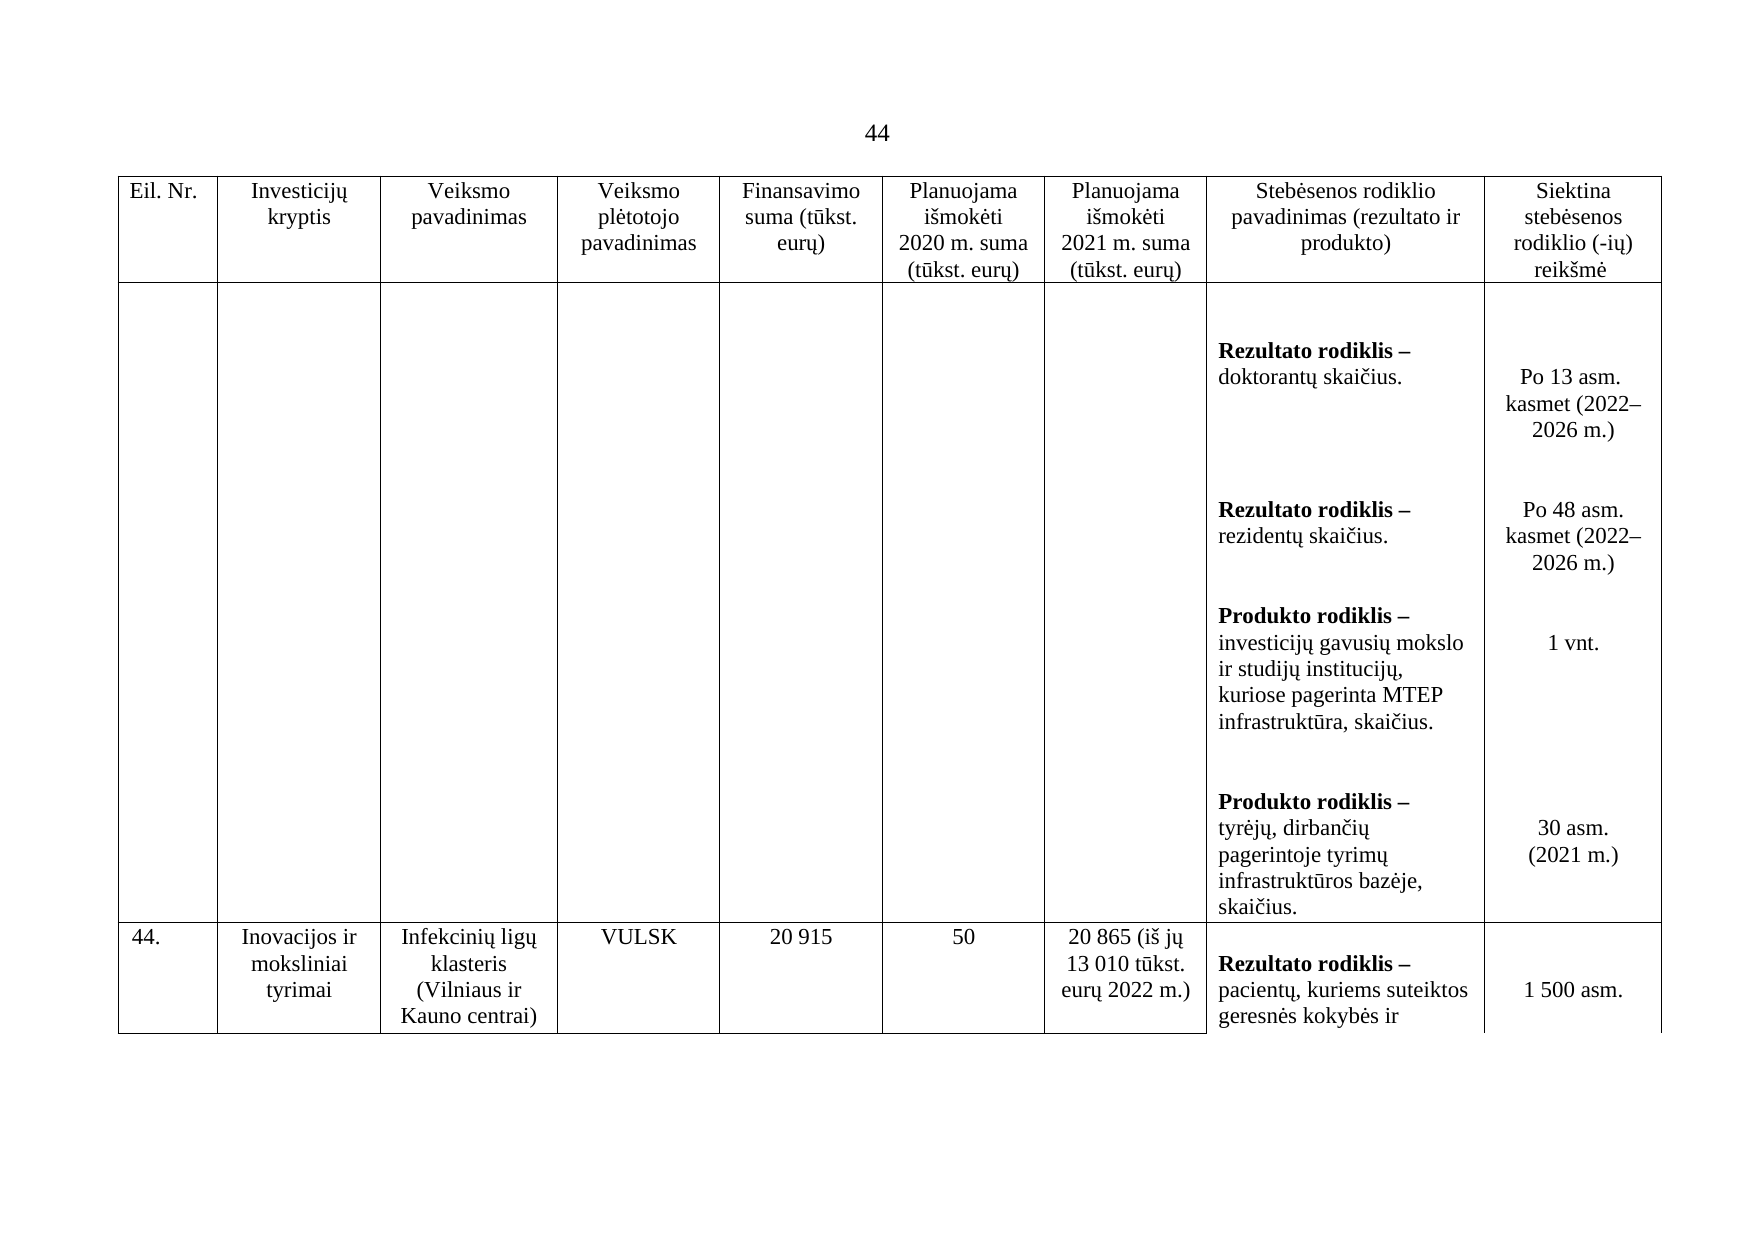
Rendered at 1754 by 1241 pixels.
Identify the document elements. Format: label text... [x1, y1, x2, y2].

table_header Veiksmo pavadinimas [381, 177, 557, 282]
table_cell 44. [119, 923, 217, 1032]
table_cell Infekcinių ligų klasteris (Vilniaus ir Kauno centrai) [381, 923, 557, 1032]
table_cell Po 13 asm. kasmet (2022–2026 m.) [1485, 310, 1661, 469]
table_cell Inovacijos ir moksliniai tyrimai [218, 923, 380, 1032]
table_cell [119, 283, 217, 922]
table_cell [1045, 283, 1206, 922]
table_cell 1 500 asm. [1485, 923, 1661, 1032]
table_cell Rezultato rodiklis – rezidentų skaičius. [1207, 469, 1484, 575]
table_cell Produkto rodiklis – investicijų gavusių mokslo ir studijų institucijų, kuriose pagerinta MTEP infrastruktūra, skaičius. [1207, 575, 1484, 761]
table_cell [720, 283, 882, 922]
table_header Veiksmo plėtotojo pavadinimas [558, 177, 719, 282]
table_cell 30 asm. (2021 m.) [1485, 761, 1661, 922]
table_cell 1 vnt. [1485, 575, 1661, 761]
table_header Planuojama išmokėti 2020 m. suma (tūkst. eurų) [883, 177, 1044, 282]
table_cell 20 915 [720, 923, 882, 1032]
table_header Finansavimo suma (tūkst. eurų) [720, 177, 882, 282]
table_cell Produkto rodiklis – tyrėjų, dirbančių pagerintoje tyrimų infrastruktūros bazėje, skaičius. [1207, 761, 1484, 922]
table_cell Po 48 asm. kasmet (2022–2026 m.) [1485, 469, 1661, 575]
table_cell [218, 283, 380, 922]
table_header Stebėsenos rodiklio pavadinimas (rezultato ir produkto) [1207, 177, 1484, 282]
table_cell 50 [883, 923, 1044, 1032]
table_cell Rezultato rodiklis – doktorantų skaičius. [1207, 310, 1484, 469]
table_cell VULSK [558, 923, 719, 1032]
table_header Investicijų kryptis [218, 177, 380, 282]
table_cell [883, 283, 1044, 922]
table_cell [558, 283, 719, 922]
table_cell [1485, 283, 1661, 309]
table_header Planuojama išmokėti 2021 m. suma (tūkst. eurų) [1045, 177, 1206, 282]
table_header Eil. Nr. [119, 177, 217, 282]
table_header Siektina stebėsenos rodiklio (-ių) reikšmė [1485, 177, 1661, 282]
table_cell Rezultato rodiklis – pacientų, kuriems suteiktos geresnės kokybės ir [1207, 923, 1484, 1032]
table_cell [381, 283, 557, 922]
table_cell 20 865 (iš jų 13 010 tūkst. eurų 2022 m.) [1045, 923, 1206, 1032]
table_cell [1207, 283, 1484, 309]
